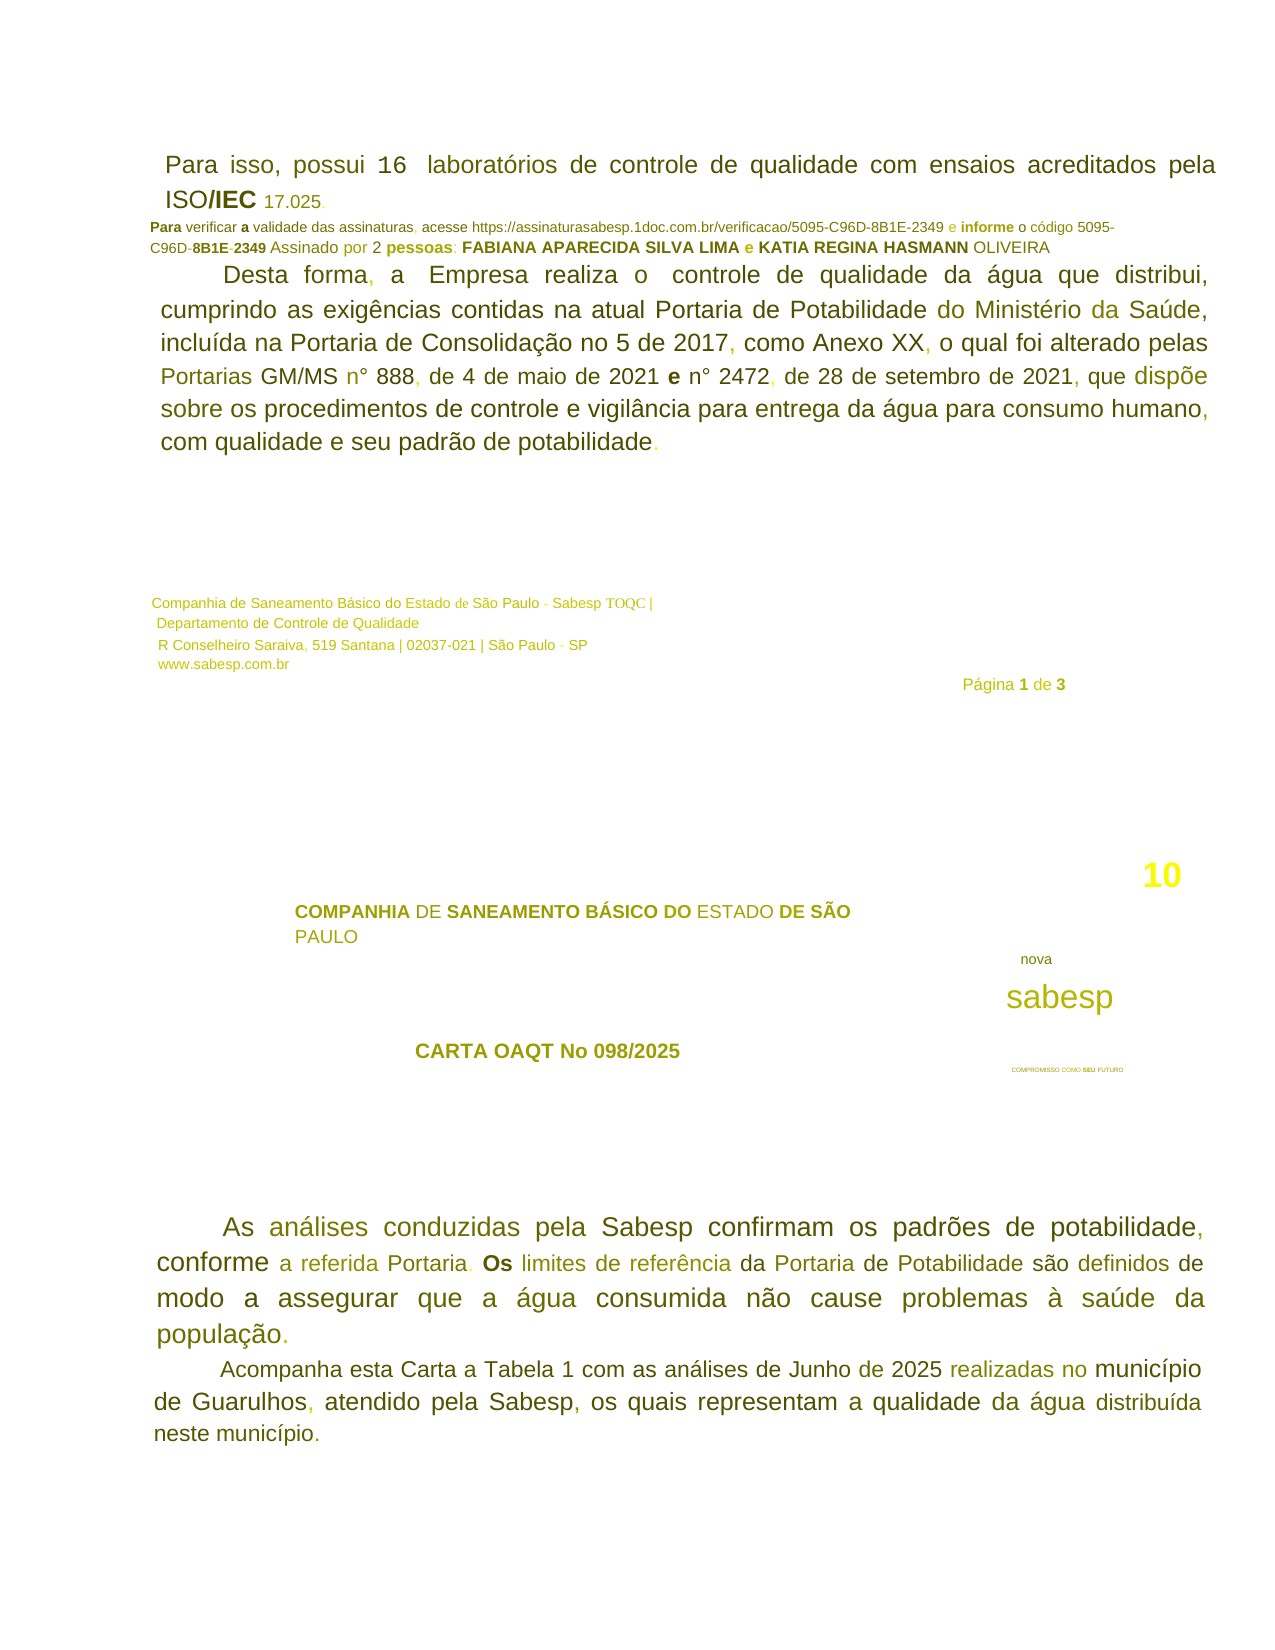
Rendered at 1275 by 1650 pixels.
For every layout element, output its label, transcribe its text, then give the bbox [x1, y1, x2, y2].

text Para isso, possui 16 laboratórios de controle de qualidade com ensaios acreditados pela ISO/IEC 17.025. [165, 150, 1215, 214]
text Para verificar a validade das assinaturas, acesse https://assinaturasabesp.1doc.com.br/verificacao/5095-C96D-8B1E-2349 e informe o código 5095-C96D-8B1E-2349 Assinado por 2 pessoas: FABIANA APARECIDA SILVA LIMA e KATIA REGINA HASMANN OLIVEIRA [150, 218, 1125, 257]
text 10 [1142, 854, 1252, 895]
text COMPANHIA DE SANEAMENTO BÁSICO DO ESTADO DE SÃO PAULO [294, 901, 908, 947]
text CARTA OAQT No 098/2025 [415, 1039, 784, 1063]
text Acompanha esta Carta a Tabela 1 com as análises de Junho de 2025 realizadas no município de Guarulhos, atendido pela Sabesp, os quais representam a qualidade da água distribuída neste município. [153, 1354, 1202, 1446]
text nova [1020, 951, 1144, 967]
text sabesp [1006, 977, 1202, 1015]
text R Conselheiro Saraiva, 519 Santana | 02037-021 | São Paulo - SP www.sabesp.com.br [158, 637, 653, 673]
text Companhia de Saneamento Básico do Estado de São Paulo - Sabesp TOQC | Departamento de Controle de Qualidade [151, 595, 676, 631]
text Desta forma, a Empresa realiza o controle de qualidade da água que distribui, cumprindo as exigências contidas na atual Portaria de Potabilidade do Ministério da Saúde, incluída na Portaria de Consolidação no 5 de 2017, como Anexo XX, o qual foi alterado pelas Portarias GM/MS n° 888, de 4 de maio de 2021 e n° 2472, de 28 de setembro de 2021, que dispõe sobre os procedimentos de controle e vigilância para entrega da água para consumo humano, com qualidade e seu padrão de potabilidade. [160, 260, 1208, 456]
text As análises conduzidas pela Sabesp confirmam os padrões de potabilidade, conforme a referida Portaria. Os limites de referência da Portaria de Potabilidade são definidos de modo a assegurar que a água consumida não cause problemas à saúde da população. [156, 1211, 1204, 1349]
text COMPROMISSO COMO SEU FUTURO [1011, 1067, 1150, 1074]
text Página 1 de 3 [962, 675, 1131, 694]
